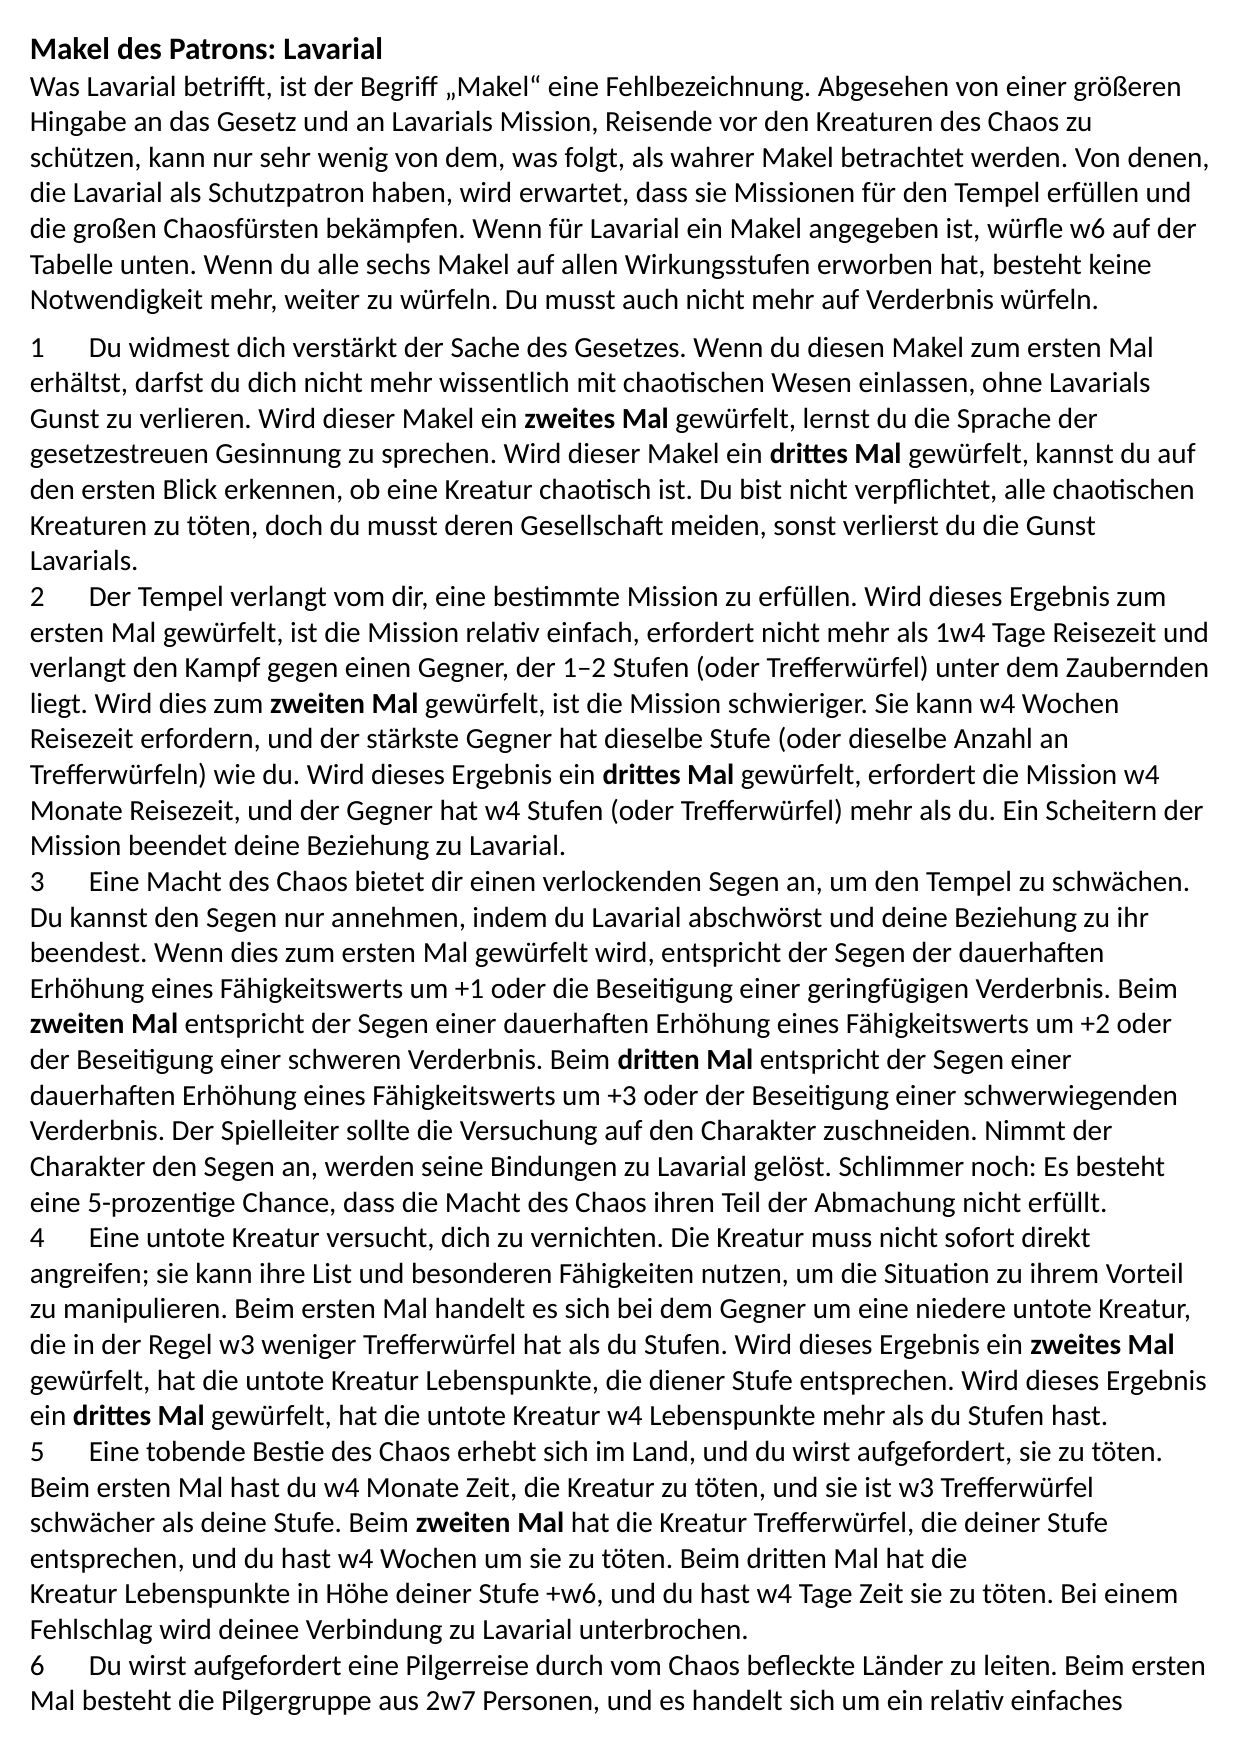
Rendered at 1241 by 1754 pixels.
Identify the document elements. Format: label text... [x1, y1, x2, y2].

text 1 Du widmest dich verstärkt der Sache des Gesetzes. Wenn du diesen Makel zum ersten Mal erhältst, darfst du dich nicht mehr wissentlich mit chaotischen Wesen einlassen, ohne Lavarials Gunst zu verlieren. Wird dieser Makel ein zweites Mal gewürfelt, lernst du die Sprache der gesetzestreuen Gesinnung zu sprechen. Wird dieser Makel ein drittes Mal gewürfelt, kannst du auf den ersten Blick erkennen, ob eine Kreatur chaotisch ist. Du bist nicht verpflichtet, alle chaotischen Kreaturen zu töten, doch du musst deren Gesellschaft meiden, sonst verlierst du die Gunst Lavarials. 2 Der Tempel verlangt vom dir, eine bestimmte Mission zu erfüllen. Wird dieses Ergebnis zum ersten Mal gewürfelt, ist die Mission relativ einfach, erfordert nicht mehr als 1w4 Tage Reisezeit und verlangt den Kampf gegen einen Gegner, der 1–2 Stufen (oder Trefferwürfel) unter dem Zaubernden liegt. Wird dies zum zweiten Mal gewürfelt, ist die Mission schwieriger. Sie kann w4 Wochen Reisezeit erfordern, und der stärkste Gegner hat dieselbe Stufe (oder dieselbe Anzahl an Trefferwürfeln) wie du. Wird dieses Ergebnis ein drittes Mal gewürfelt, erfordert die Mission w4 Monate Reisezeit, und der Gegner hat w4 Stufen (oder Trefferwürfel) mehr als du. Ein Scheitern der Mission beendet deine Beziehung zu Lavarial. 3 Eine Macht des Chaos bietet dir einen verlockenden Segen an, um den Tempel zu schwächen. Du kannst den Segen nur annehmen, indem du Lavarial abschwörst und deine Beziehung zu ihr beendest. Wenn dies zum ersten Mal gewürfelt wird, entspricht der Segen der dauerhaften Erhöhung eines Fähigkeitswerts um +1 oder die Beseitigung einer geringfügigen Verderbnis. Beim zweiten Mal entspricht der Segen einer dauerhaften Erhöhung eines Fähigkeitswerts um +2 oder der Beseitigung einer schweren Verderbnis. Beim dritten Mal entspricht der Segen einer dauerhaften Erhöhung eines Fähigkeitswerts um +3 oder der Beseitigung einer schwerwiegenden Verderbnis. Der Spielleiter sollte die Versuchung auf den Charakter zuschneiden. Nimmt der Charakter den Segen an, werden seine Bindungen zu Lavarial gelöst. Schlimmer noch: Es besteht eine 5-prozentige Chance, dass die Macht des Chaos ihren Teil der Abmachung nicht erfüllt. 4 Eine untote Kreatur versucht, dich zu vernichten. Die Kreatur muss nicht sofort direkt angreifen; sie kann ihre List und besonderen Fähigkeiten nutzen, um die Situation zu ihrem Vorteil zu manipulieren. Beim ersten Mal handelt es sich bei dem Gegner um eine niedere untote Kreatur, die in der Regel w3 weniger Trefferwürfel hat als du Stufen. Wird dieses Ergebnis ein zweites Mal gewürfelt, hat die untote Kreatur Lebenspunkte, die diener Stufe entsprechen. Wird dieses Ergebnis ein drittes Mal gewürfelt, hat die untote Kreatur w4 Lebenspunkte mehr als du Stufen hast. 5 Eine tobende Bestie des Chaos erhebt sich im Land, und du wirst aufgefordert, sie zu töten. Beim ersten Mal hast du w4 Monate Zeit, die Kreatur zu töten, und sie ist w3 Trefferwürfel schwächer als deine Stufe. Beim zweiten Mal hat die Kreatur Trefferwürfel, die deiner Stufe entsprechen, und du hast w4 Wochen um sie zu töten. Beim dritten Mal hat die Kreatur Lebenspunkte in Höhe deiner Stufe +w6, und du hast w4 Tage Zeit sie zu töten. Bei einem Fehlschlag wird deinee Verbindung zu Lavarial unterbrochen. 6 Du wirst aufgefordert eine Pilgerreise durch vom Chaos befleckte Länder zu leiten. Beim ersten Mal besteht die Pilgergruppe aus 2w7 Personen, und es handelt sich um ein relativ einfaches [29, 329, 1211, 1718]
text Makel des Patrons: Lavarial Was Lavarial betrifft, ist der Begriff „Makel“ eine Fehlbezeichnung. Abgesehen von einer größeren Hingabe an das Gesetz und an Lavarials Mission, Reisende vor den Kreaturen des Chaos zu schützen, kann nur sehr wenig von dem, was folgt, als wahrer Makel betrachtet werden. Von denen, die Lavarial als Schutzpatron haben, wird erwartet, dass sie Missionen für den Tempel erfüllen und die großen Chaosfürsten bekämpfen. Wenn für Lavarial ein Makel angegeben ist, würfle w6 auf der Tabelle unten. Wenn du alle sechs Makel auf allen Wirkungsstufen erworben hat, besteht keine Notwendigkeit mehr, weiter zu würfeln. Du musst auch nicht mehr auf Verderbnis würfeln. [29, 29, 1211, 317]
